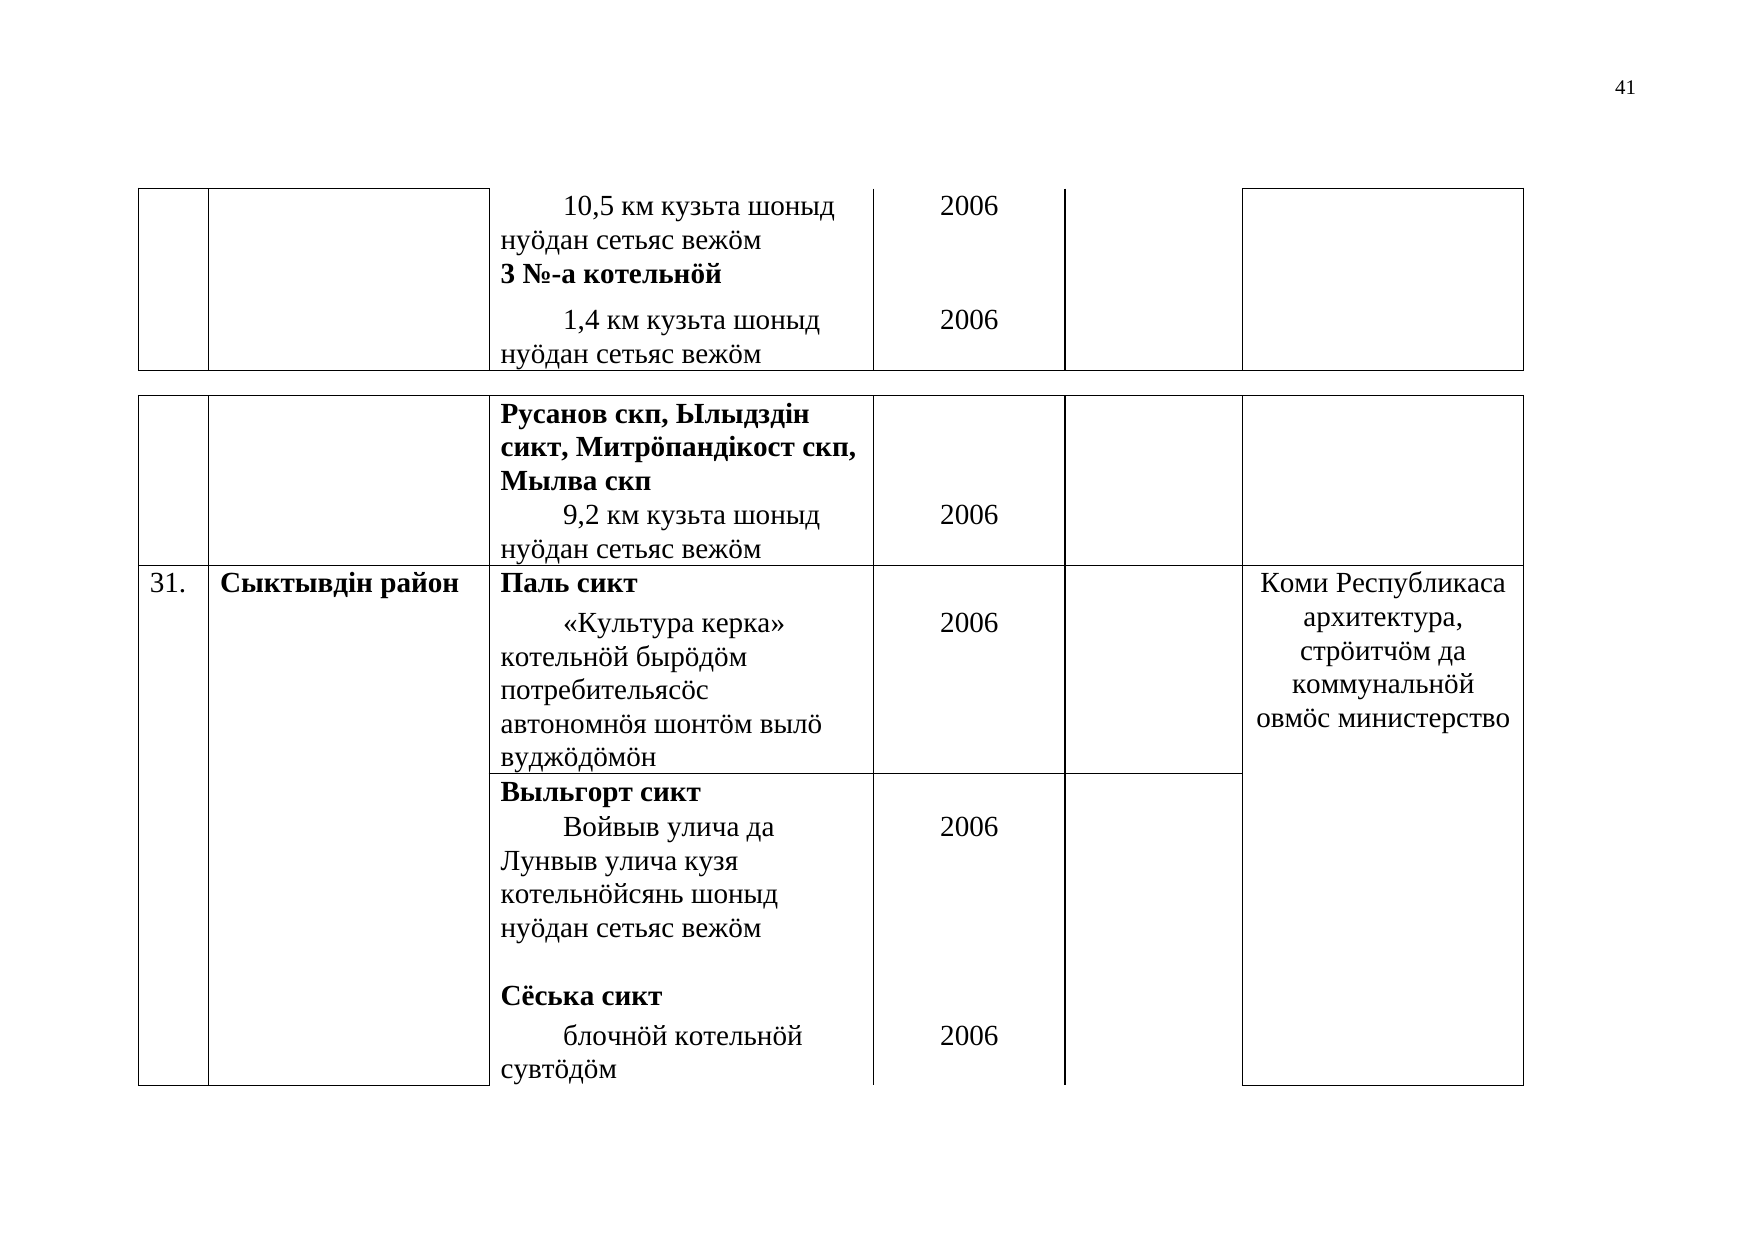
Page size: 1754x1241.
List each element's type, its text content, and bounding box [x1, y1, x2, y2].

table_header Русанов скп, Ылыдздiн сикт, Митрöпандiкост скп, Мылва скп [490, 396, 873, 496]
table_header [1243, 396, 1523, 564]
table_cell [1066, 604, 1242, 773]
table_cell [874, 774, 1064, 808]
table_cell Сёська сикт [490, 977, 873, 1017]
table_header [874, 396, 1064, 496]
table_cell [1066, 496, 1242, 564]
table_cell [1066, 188, 1242, 256]
table_cell блочнöй котельнöй сувтöдöм [490, 1017, 873, 1085]
table_cell [1066, 977, 1242, 1017]
table_header [1066, 396, 1242, 496]
table_cell [1066, 774, 1242, 808]
table_cell [874, 256, 1064, 301]
table_cell «Культура керка» котельнöй бырöдöм потребительясöс автономнöя шонтöм вылö вуджöдöмöн [490, 604, 873, 773]
table_cell [874, 977, 1064, 1017]
table_header [139, 189, 208, 369]
table_cell [1066, 1017, 1242, 1085]
table_cell [874, 566, 1064, 604]
table_cell 1,4 км кузьта шоныд нуöдан сетьяс вежöм [490, 301, 873, 369]
table_cell [1066, 301, 1242, 369]
table_cell Войвыв улича да Лунвыв улича кузя котельнöйсянь шоныд нуöдан сетьяс вежöм [490, 808, 873, 977]
table_cell Сыктывдiн район [209, 566, 489, 1085]
table_cell Коми Республикаса архитектура, стрöитчöм да коммунальнöй овмöс министерство [1243, 566, 1523, 1085]
table_cell 10,5 км кузьта шоныд нуöдан сетьяс вежöм [490, 188, 873, 256]
table_header [1243, 189, 1523, 369]
table_cell Выльгорт сикт [490, 774, 873, 808]
table_header [139, 396, 208, 564]
table_cell [1066, 566, 1242, 604]
table_header [209, 189, 489, 369]
table_cell 9,2 км кузьта шоныд нуöдан сетьяс вежöм [490, 496, 873, 564]
table_cell 2006 [874, 496, 1064, 564]
table_cell 31. [139, 566, 208, 1085]
table_cell 2006 [874, 188, 1065, 256]
table_cell 2006 [874, 1017, 1064, 1085]
table_cell 3 №-а котельнöй [490, 256, 873, 301]
table_cell 2006 [874, 604, 1064, 773]
table_cell Паль сикт [490, 566, 873, 604]
table_cell 2006 [874, 808, 1064, 977]
table_header [209, 396, 489, 564]
table_cell [1066, 808, 1242, 977]
table_cell [1066, 256, 1242, 301]
table_cell 2006 [874, 301, 1064, 369]
